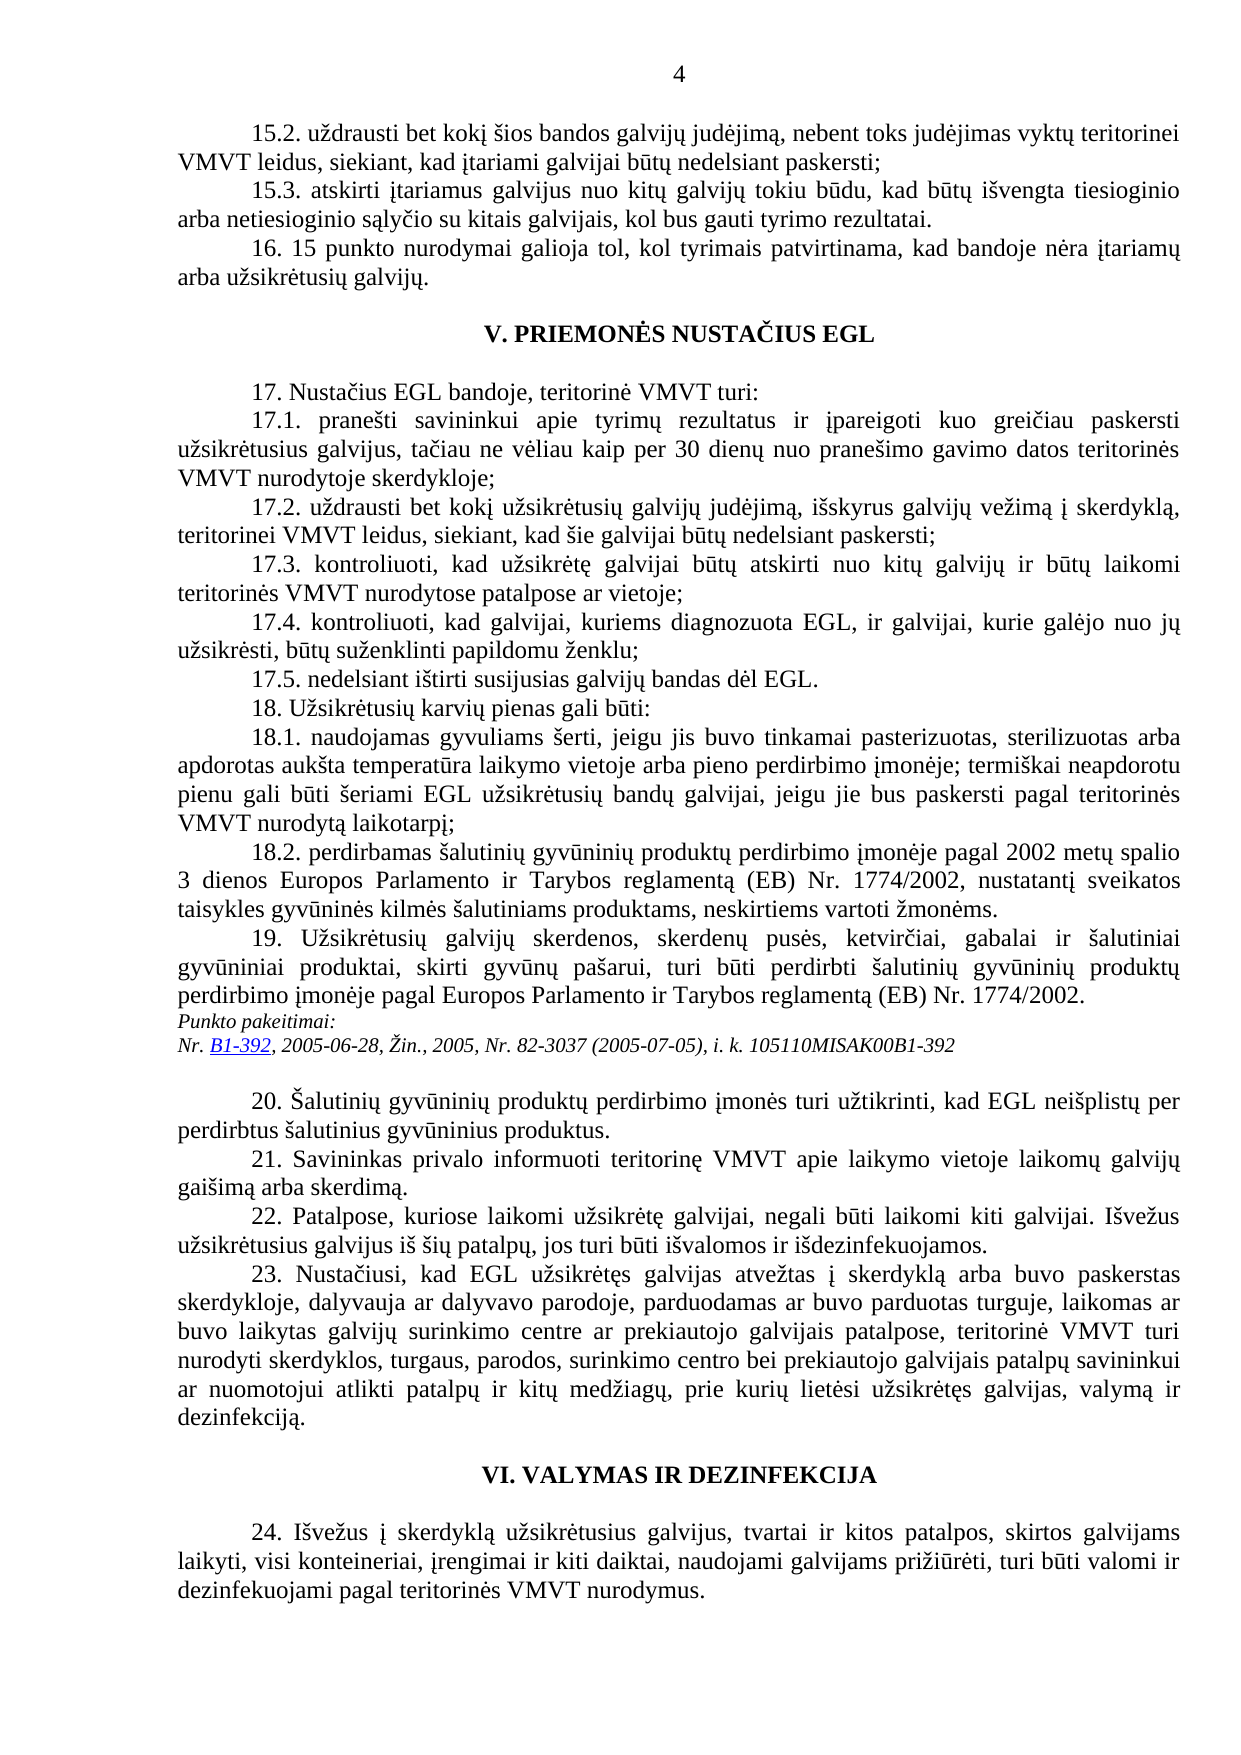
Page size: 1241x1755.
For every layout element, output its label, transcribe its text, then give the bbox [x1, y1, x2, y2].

text 17.4. kontroliuoti, kad galvijai, kuriems diagnozuota EGL, ir galvijai, kurie galėjo nuo jų užsikrėsti, būtų suženklinti papildomu ženklu; [177, 607, 1181, 664]
text 15.3. atskirti įtariamus galvijus nuo kitų galvijų tokiu būdu, kad būtų išvengta tiesioginio arba netiesioginio sąlyčio su kitais galvijais, kol bus gauti tyrimo rezultatai. [177, 176, 1181, 233]
text Punkto pakeitimai: [177, 1009, 1181, 1033]
text 18.2. perdirbamas šalutinių gyvūninių produktų perdirbimo įmonėje pagal 2002 metų spalio 3 dienos Europos Parlamento ir Tarybos reglamentą (EB) Nr. 1774/2002, nustatantį sveikatos taisykles gyvūninės kilmės šalutiniams produktams, neskirtiems vartoti žmonėms. [177, 837, 1181, 923]
text V. PRIEMONĖS NUSTAČIUS EGL [177, 319, 1181, 348]
text 17. Nustačius EGL bandoje, teritorinė VMVT turi: [177, 377, 1181, 406]
text 19. Užsikrėtusių galvijų skerdenos, skerdenų pusės, ketvirčiai, gabalai ir šalutiniai gyvūniniai produktai, skirti gyvūnų pašarui, turi būti perdirbti šalutinių gyvūninių produktų perdirbimo įmonėje pagal Europos Parlamento ir Tarybos reglamentą (EB) Nr. 1774/2002. [177, 923, 1181, 1009]
text 18. Užsikrėtusių karvių pienas gali būti: [177, 693, 1181, 722]
text 24. Išvežus į skerdyklą užsikrėtusius galvijus, tvartai ir kitos patalpos, skirtos galvijams laikyti, visi konteineriai, įrengimai ir kiti daiktai, naudojami galvijams prižiūrėti, turi būti valomi ir dezinfekuojami pagal teritorinės VMVT nurodymus. [177, 1517, 1181, 1604]
text 17.5. nedelsiant ištirti susijusias galvijų bandas dėl EGL. [177, 664, 1181, 693]
text 22. Patalpose, kuriose laikomi užsikrėtę galvijai, negali būti laikomi kiti galvijai. Išvežus užsikrėtusius galvijus iš šių patalpų, jos turi būti išvalomos ir išdezinfekuojamos. [177, 1201, 1181, 1259]
text 23. Nustačiusi, kad EGL užsikrėtęs galvijas atvežtas į skerdyklą arba buvo paskerstas skerdykloje, dalyvauja ar dalyvavo parodoje, parduodamas ar buvo parduotas turguje, laikomas ar buvo laikytas galvijų surinkimo centre ar prekiautojo galvijais patalpose, teritorinė VMVT turi nurodyti skerdyklos, turgaus, parodos, surinkimo centro bei prekiautojo galvijais patalpų savininkui ar nuomotojui atlikti patalpų ir kitų medžiagų, prie kurių lietėsi užsikrėtęs galvijas, valymą ir dezinfekciją. [177, 1259, 1181, 1431]
text 17.2. uždrausti bet kokį užsikrėtusių galvijų judėjimą, išskyrus galvijų vežimą į skerdyklą, teritorinei VMVT leidus, siekiant, kad šie galvijai būtų nedelsiant paskersti; [177, 492, 1181, 549]
text 20. Šalutinių gyvūninių produktų perdirbimo įmonės turi užtikrinti, kad EGL neišplistų per perdirbtus šalutinius gyvūninius produktus. [177, 1086, 1181, 1144]
text 15.2. uždrausti bet kokį šios bandos galvijų judėjimą, nebent toks judėjimas vyktų teritorinei VMVT leidus, siekiant, kad įtariami galvijai būtų nedelsiant paskersti; [177, 118, 1181, 176]
text 16. 15 punkto nurodymai galioja tol, kol tyrimais patvirtinama, kad bandoje nėra įtariamų arba užsikrėtusių galvijų. [177, 233, 1181, 291]
text 18.1. naudojamas gyvuliams šerti, jeigu jis buvo tinkamai pasterizuotas, sterilizuotas arba apdorotas aukšta temperatūra laikymo vietoje arba pieno perdirbimo įmonėje; termiškai neapdorotu pienu gali būti šeriami EGL užsikrėtusių bandų galvijai, jeigu jie bus paskersti pagal teritorinės VMVT nurodytą laikotarpį; [177, 722, 1181, 837]
text 17.3. kontroliuoti, kad užsikrėtę galvijai būtų atskirti nuo kitų galvijų ir būtų laikomi teritorinės VMVT nurodytose patalpose ar vietoje; [177, 549, 1181, 607]
text Nr. B1-392, 2005-06-28, Žin., 2005, Nr. 82-3037 (2005-07-05), i. k. 105110MISAK00B1-392 [177, 1033, 1181, 1057]
text 21. Savininkas privalo informuoti teritorinę VMVT apie laikymo vietoje laikomų galvijų gaišimą arba skerdimą. [177, 1144, 1181, 1201]
text VI. VALYMAS IR DEZINFEKCIJA [177, 1460, 1181, 1489]
text 17.1. pranešti savininkui apie tyrimų rezultatus ir įpareigoti kuo greičiau paskersti užsikrėtusius galvijus, tačiau ne vėliau kaip per 30 dienų nuo pranešimo gavimo datos teritorinės VMVT nurodytoje skerdykloje; [177, 406, 1181, 492]
